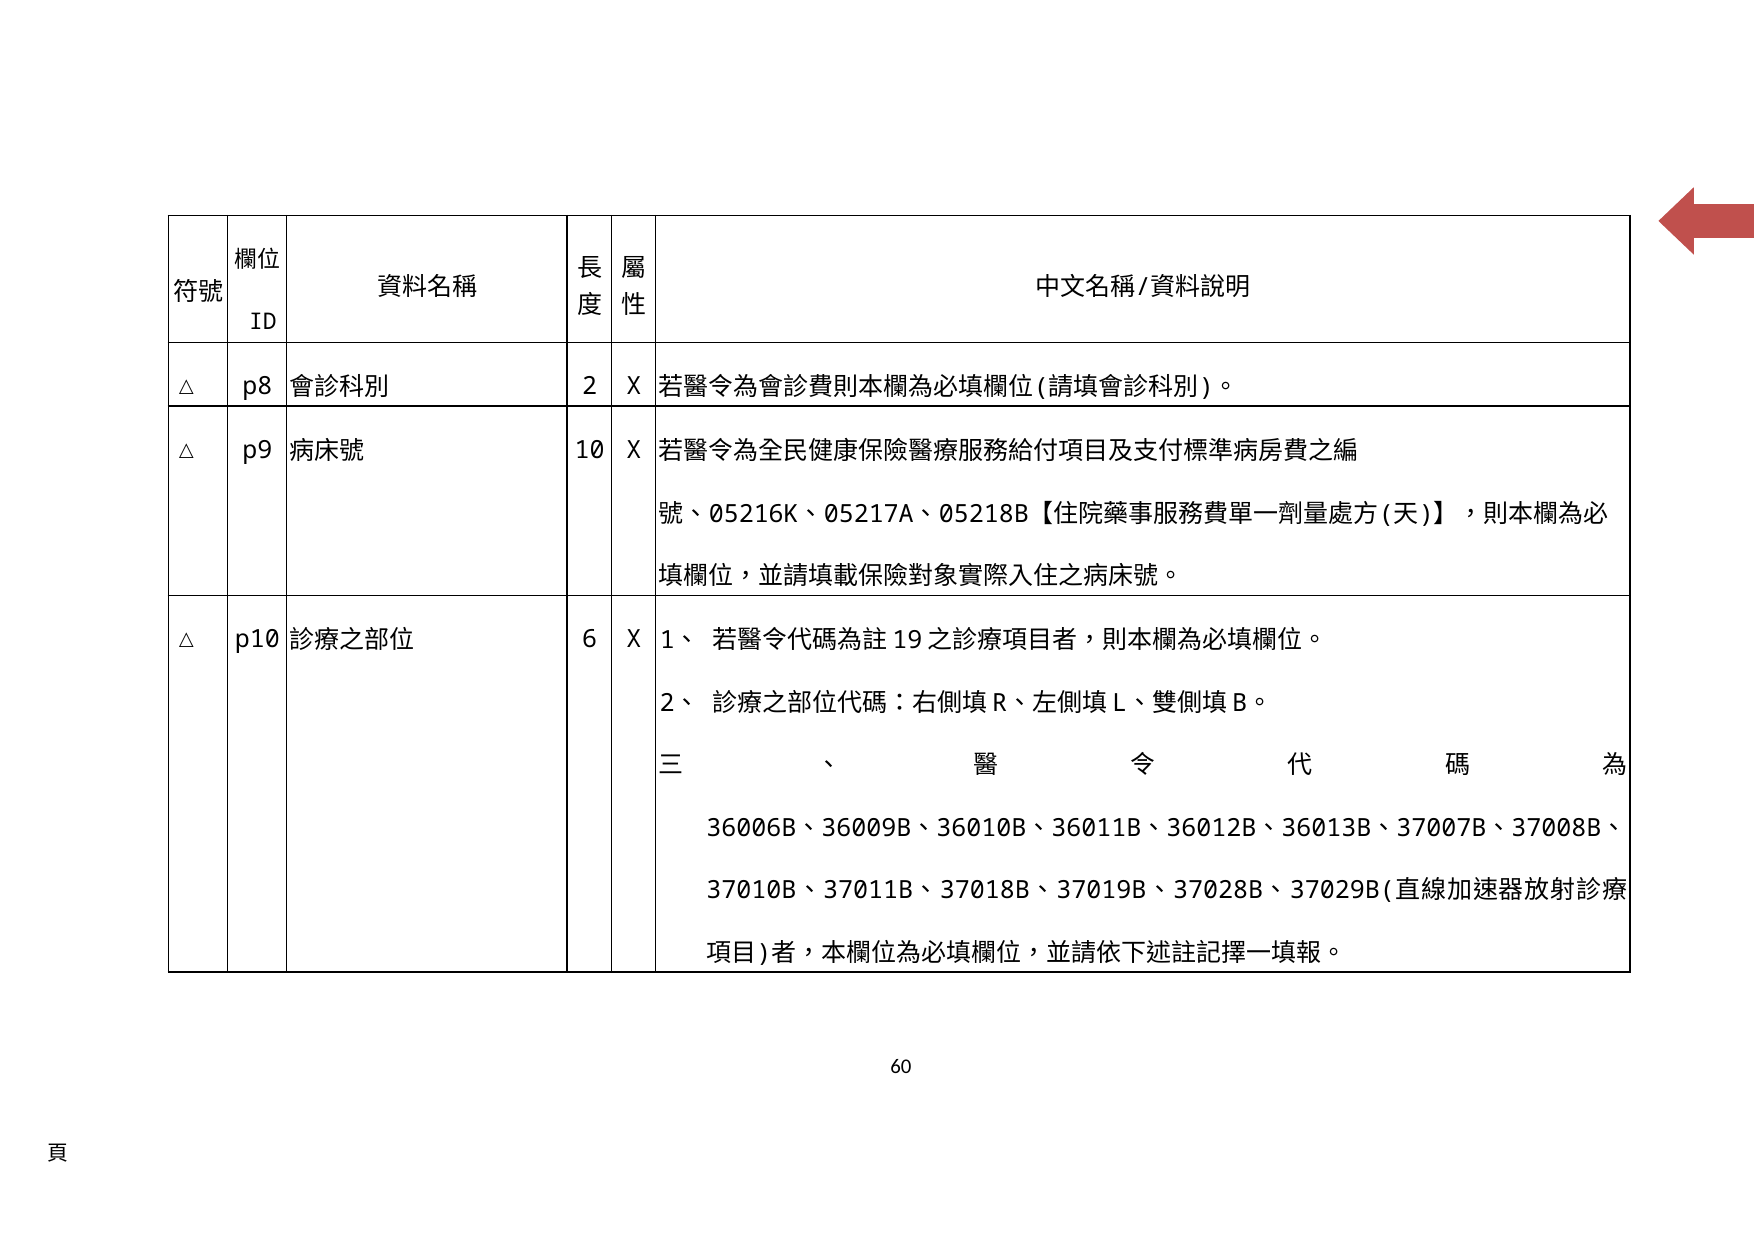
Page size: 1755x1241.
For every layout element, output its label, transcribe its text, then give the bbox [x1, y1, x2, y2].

table_cell 若醫令代碼為註19之診療項目者，則本欄為必填欄位。 診療之部位代碼：右側填R、左側填L、雙側填B。 三、醫令代碼為36006B、36009B、36010B、36011B、36012B、36013B、37007B、37008B、37010B、37011B、37018B、37019B、37028B、37029B(直線加速器放射診療項目)者，本欄位為必填欄位，並請依下述註記擇一填報。 [656, 596, 1629, 971]
table_cell p8 [228, 343, 286, 405]
table_cell 病床號 [287, 407, 566, 594]
table_cell △ [169, 596, 227, 971]
table_cell 若醫令為全民健康保險醫療服務給付項目及支付標準病房費之編號、05216K、05217A、05218B【住院藥事服務費單一劑量處方(天)】，則本欄為必填欄位，並請填載保險對象實際入住之病床號。 [656, 407, 1629, 594]
table_cell 若醫令為會診費則本欄為必填欄位(請填會診科別)。 [656, 343, 1629, 405]
table_header 中文名稱/資料說明 [656, 216, 1629, 341]
table_cell X [612, 343, 655, 405]
table_cell 診療之部位 [287, 596, 566, 971]
table_cell △ [169, 343, 227, 405]
table_header 符號 [169, 216, 227, 341]
table_cell p10 [228, 596, 286, 971]
table_cell 6 [568, 596, 611, 971]
table_cell 2 [568, 343, 611, 405]
table_cell 10 [568, 407, 611, 594]
table_header 長度 [568, 216, 611, 341]
table_cell X [612, 596, 655, 971]
table_header 屬性 [612, 216, 655, 341]
table_header 欄位 ID [228, 216, 286, 341]
table_cell X [612, 407, 655, 594]
table_cell p9 [228, 407, 286, 594]
table_cell 會診科別 [287, 343, 566, 405]
table_header 資料名稱 [287, 216, 566, 341]
table_cell △ [169, 407, 227, 594]
